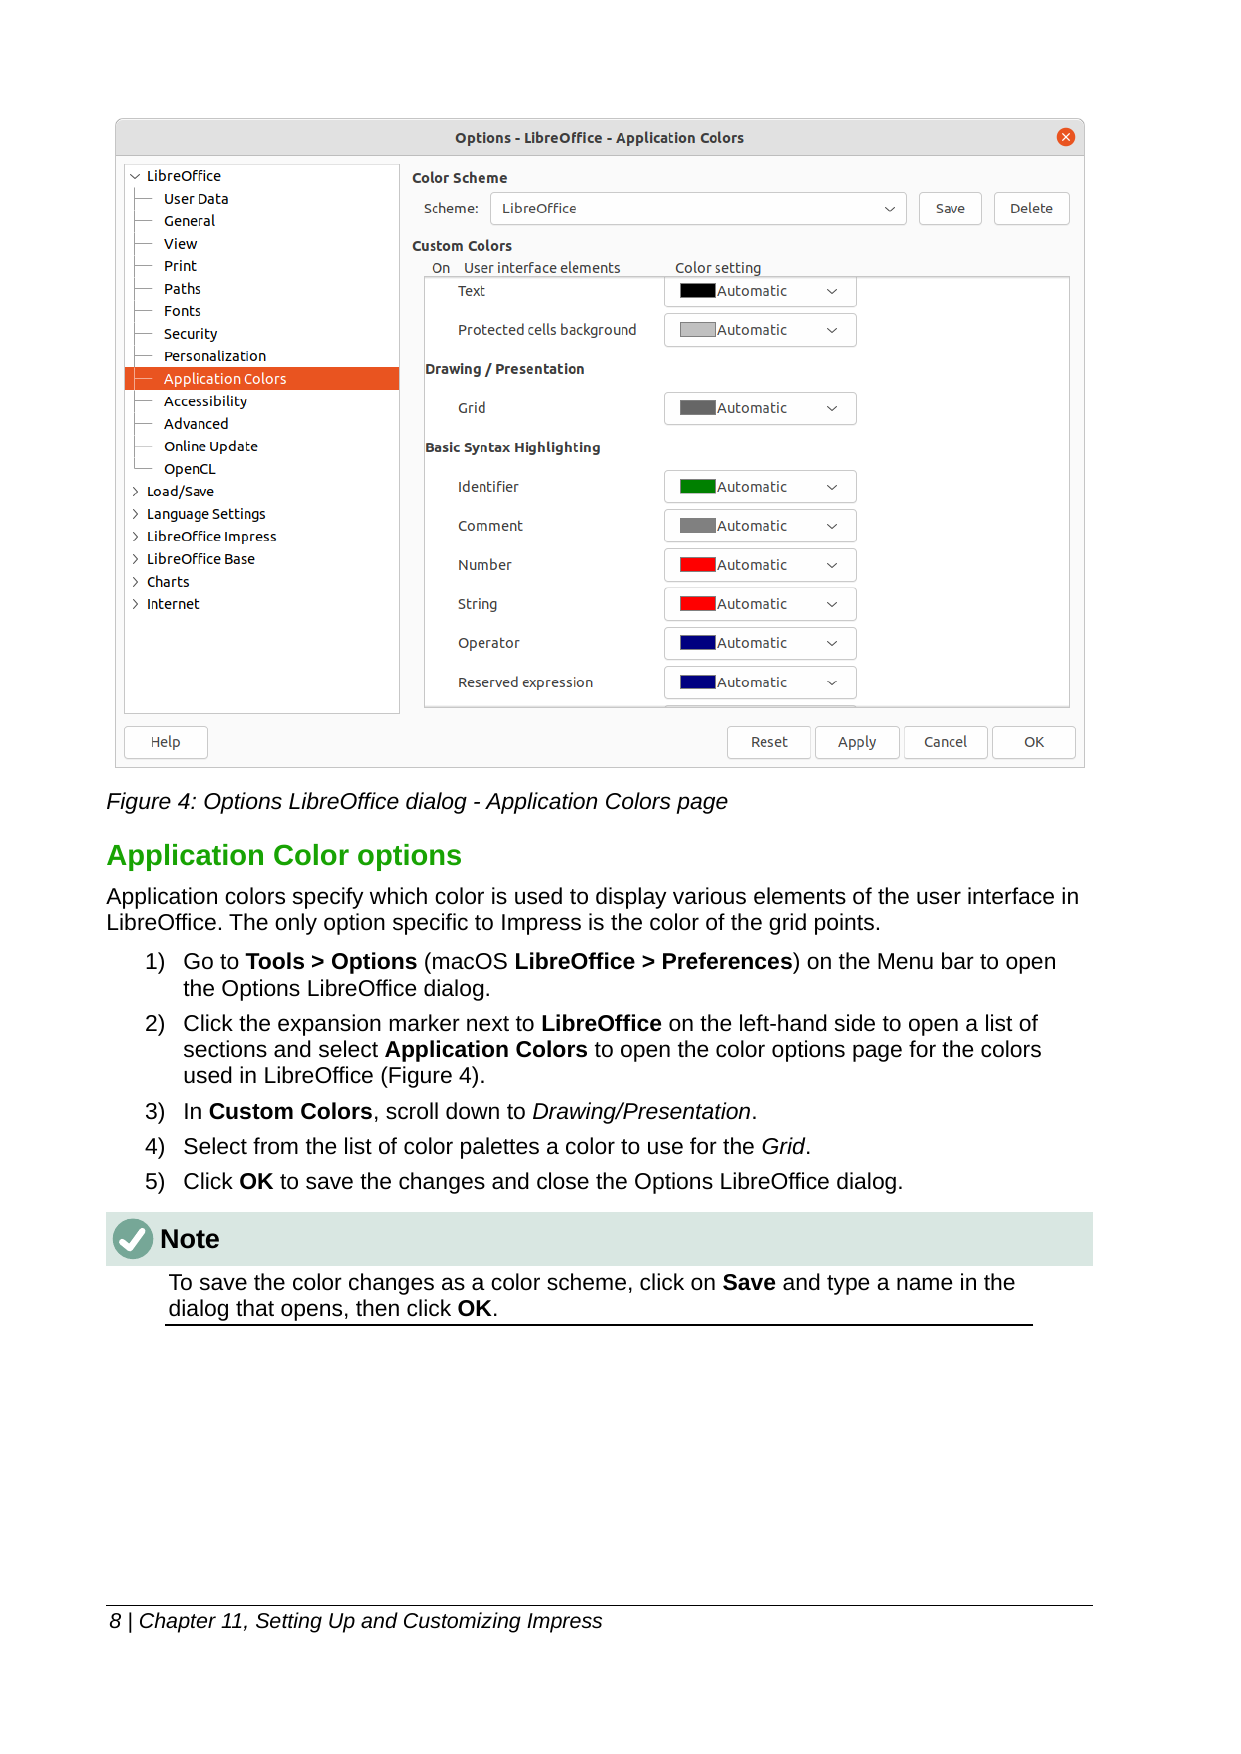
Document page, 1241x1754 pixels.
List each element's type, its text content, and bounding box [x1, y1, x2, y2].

subtitle Application Color options [106, 838, 1093, 871]
list Select from the list of color palettes a color to use for the Grid. [165, 1133, 1093, 1159]
list In Custom Colors, scroll down to Drawing/Presentation. [165, 1098, 1093, 1124]
subtitle Note [106, 1212, 1093, 1266]
text Figure 4: Options LibreOffice dialog - Application Colors page [106, 788, 1093, 814]
list Click the expansion marker next to LibreOffice on the left-hand side to open a list of sections and select Application Colors to open the color options page for the colors used in LibreOffice (Figure 4). [165, 1010, 1093, 1089]
text To save the color changes as a color scheme, click on Save and type a name in the dialog that opens, then click OK. [165, 1266, 1033, 1324]
list Click OK to save the changes and close the Options LibreOffice dialog. [165, 1168, 1093, 1194]
list Go to Tools > Options (macOS LibreOffice > Preferences) on the Menu bar to open the Options LibreOffice dialog. [165, 948, 1093, 1001]
text Application colors specify which color is used to display various elements of the user interface in LibreOffice. The only option specific to Impress is the color of the grid points. [106, 883, 1093, 936]
picture [106, 118, 1093, 776]
